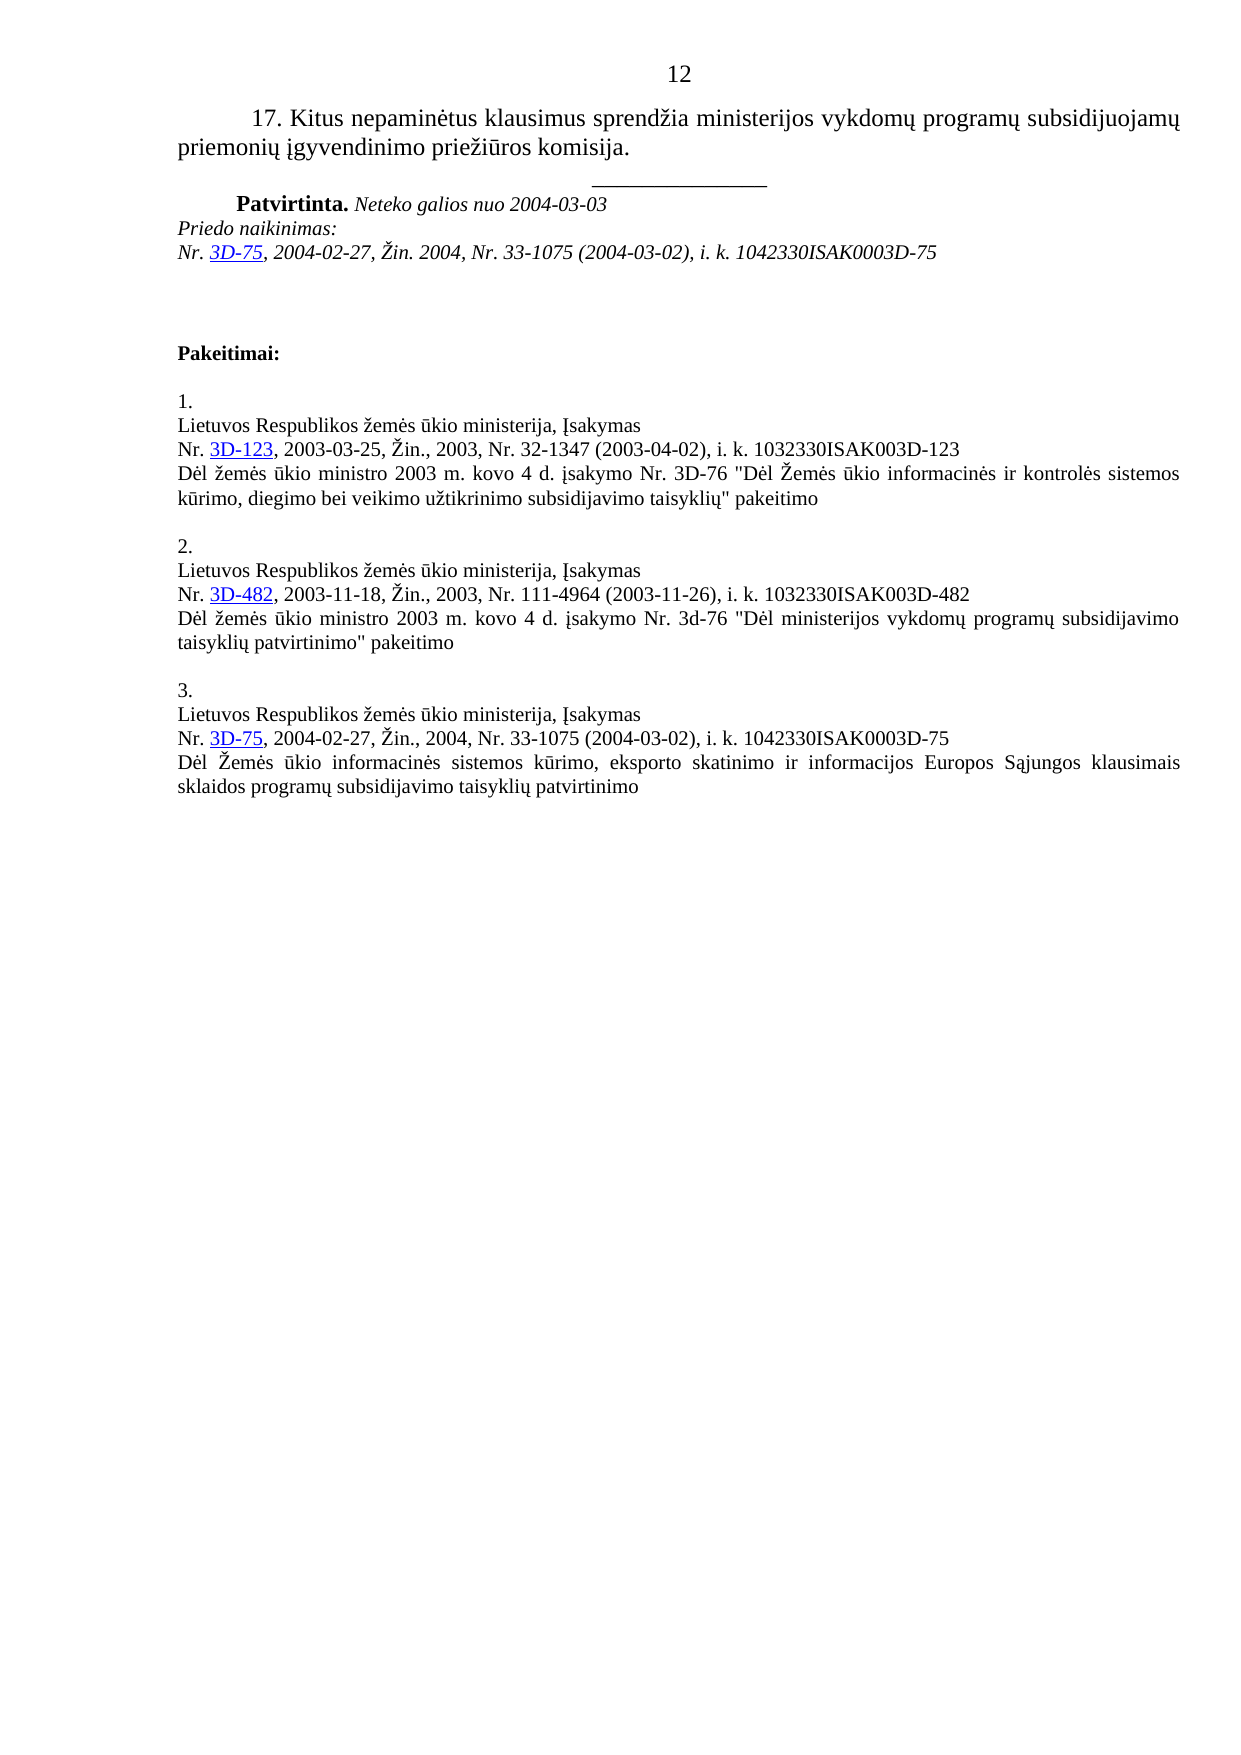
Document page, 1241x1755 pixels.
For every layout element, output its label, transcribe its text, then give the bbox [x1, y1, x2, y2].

text Dėl žemės ūkio ministro 2003 m. kovo 4 d. įsakymo Nr. 3d-76 "Dėl ministerijos vykdomų programų subsidijavimo taisyklių patvirtinimo" pakeitimo [177, 606, 1181, 654]
text ______________ [177, 161, 1181, 190]
text Priedo naikinimas: [177, 216, 1181, 240]
text Nr. 3D-75, 2004-02-27, Žin. 2004, Nr. 33-1075 (2004-03-02), i. k. 1042330ISAK0003D-75 [177, 240, 1181, 264]
text Lietuvos Respublikos žemės ūkio ministerija, Įsakymas [177, 558, 1181, 582]
text 17. Kitus nepaminėtus klausimus sprendžia ministerijos vykdomų programų subsidijuojamų priemonių įgyvendinimo priežiūros komisija. [177, 103, 1181, 161]
text Patvirtinta. Neteko galios nuo 2004-03-03 [177, 190, 1181, 216]
text 1. [177, 389, 1181, 413]
text 2. [177, 533, 1181, 558]
text Dėl Žemės ūkio informacinės sistemos kūrimo, eksporto skatinimo ir informacijos Europos Sąjungos klausimais sklaidos programų subsidijavimo taisyklių patvirtinimo [177, 750, 1181, 798]
text Pakeitimai: [177, 341, 1181, 365]
text Lietuvos Respublikos žemės ūkio ministerija, Įsakymas [177, 702, 1181, 726]
text 3. [177, 678, 1181, 702]
text Nr. 3D-482, 2003-11-18, Žin., 2003, Nr. 111-4964 (2003-11-26), i. k. 1032330ISAK003D-482 [177, 582, 1181, 606]
text Dėl žemės ūkio ministro 2003 m. kovo 4 d. įsakymo Nr. 3D-76 "Dėl Žemės ūkio informacinės ir kontrolės sistemos kūrimo, diegimo bei veikimo užtikrinimo subsidijavimo taisyklių" pakeitimo [177, 461, 1181, 509]
text Lietuvos Respublikos žemės ūkio ministerija, Įsakymas [177, 413, 1181, 437]
text Nr. 3D-123, 2003-03-25, Žin., 2003, Nr. 32-1347 (2003-04-02), i. k. 1032330ISAK003D-123 [177, 437, 1181, 461]
text Nr. 3D-75, 2004-02-27, Žin., 2004, Nr. 33-1075 (2004-03-02), i. k. 1042330ISAK0003D-75 [177, 726, 1181, 750]
